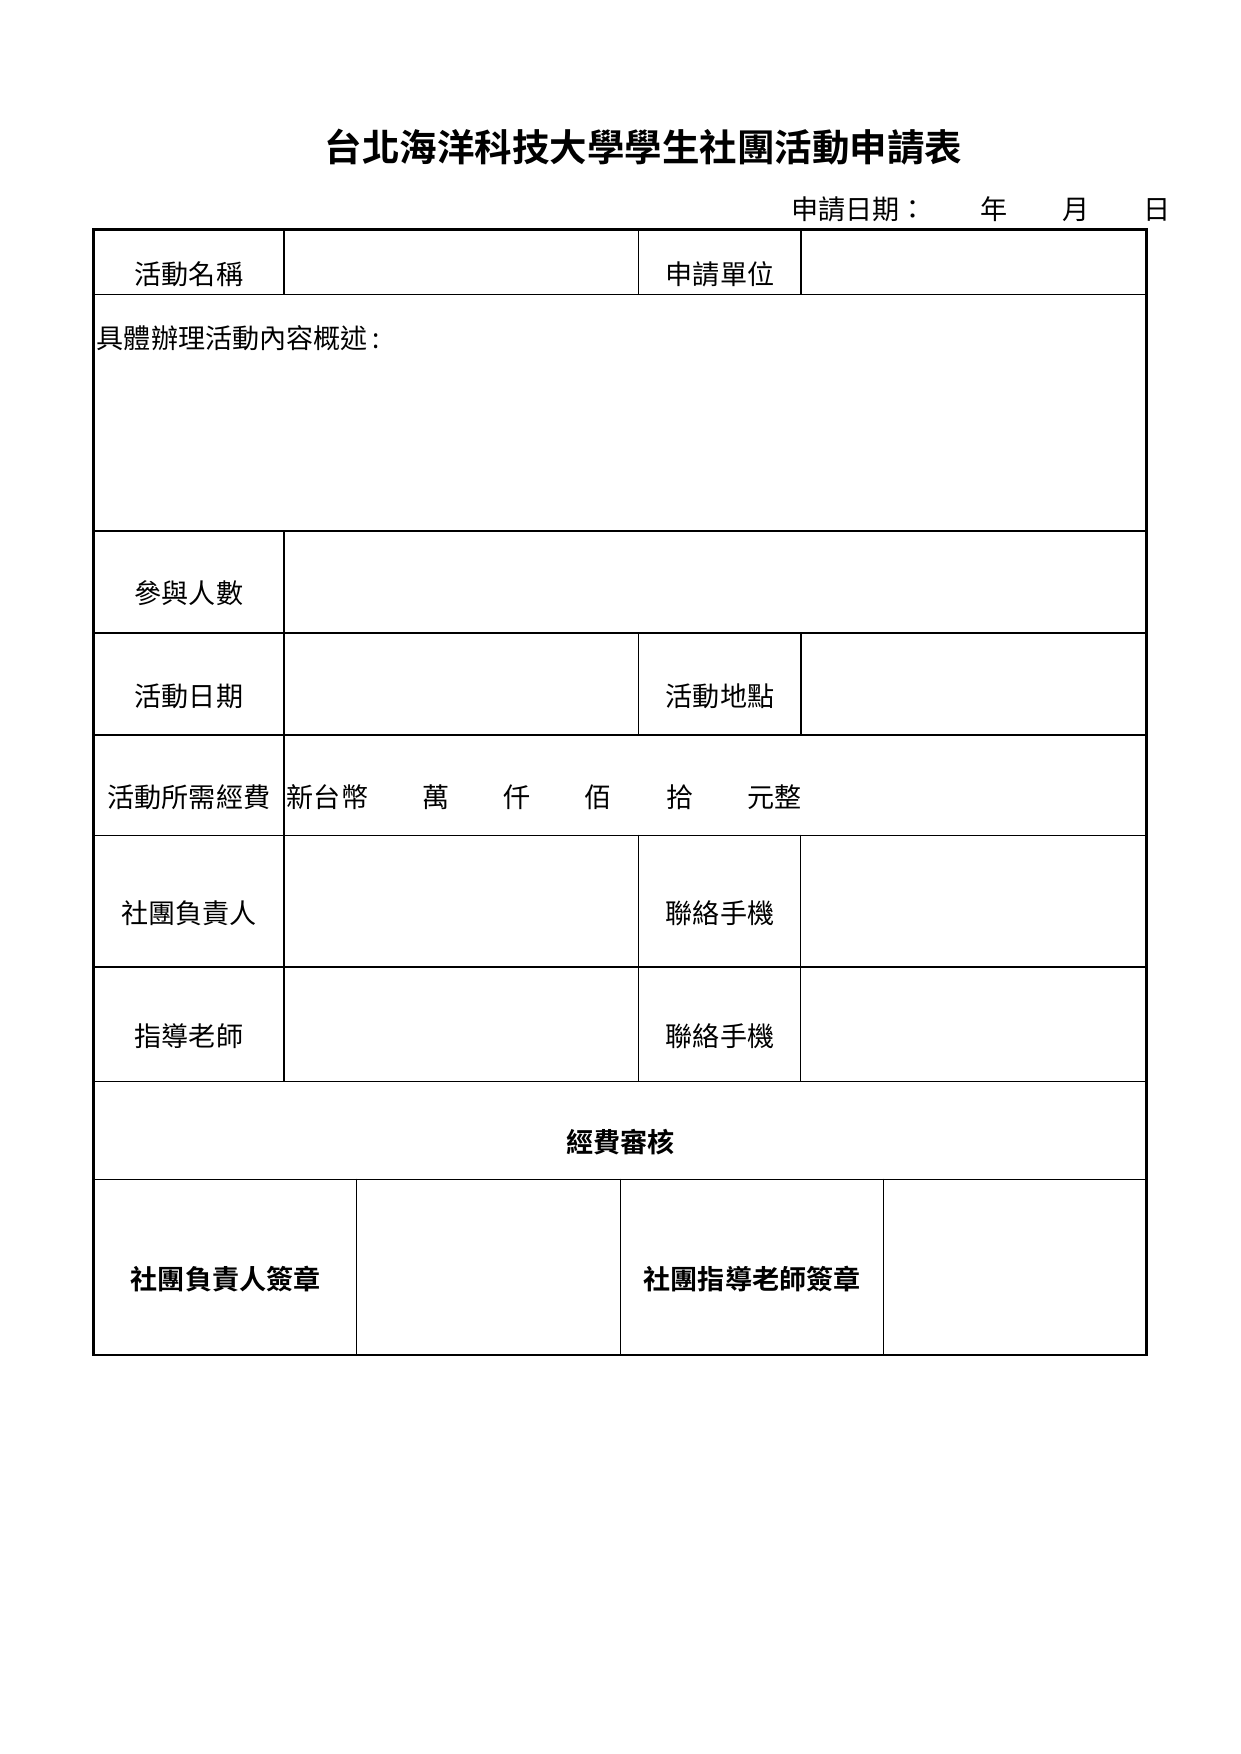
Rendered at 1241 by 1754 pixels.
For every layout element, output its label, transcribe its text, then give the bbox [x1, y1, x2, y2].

table_cell 具體辦理活動內容概述: [95, 295, 1145, 530]
table_header 活動名稱 [95, 231, 283, 294]
table_cell 活動所需經費 [95, 736, 283, 834]
table_cell 社團負責人簽章 [95, 1180, 356, 1354]
table_cell 聯絡手機 [639, 836, 800, 966]
table_cell 社團指導老師簽章 [621, 1180, 883, 1354]
table_cell 活動地點 [639, 634, 800, 734]
table_cell [802, 634, 1145, 734]
table_cell [801, 968, 1145, 1081]
table_header [285, 231, 638, 294]
text 申請日期： 年 月 日 [100, 166, 1186, 228]
table_header [802, 231, 1145, 294]
text 台北海洋科技大學學生社團活動申請表 [100, 103, 1186, 166]
table_header 申請單位 [639, 231, 800, 294]
table_cell 社團負責人 [95, 836, 283, 966]
table_cell [285, 968, 638, 1081]
table_cell 聯絡手機 [639, 968, 800, 1081]
table_cell 活動日期 [95, 634, 283, 734]
table_cell [884, 1180, 1145, 1354]
table_cell [285, 836, 638, 966]
table_cell 指導老師 [95, 968, 283, 1081]
table_cell [357, 1180, 620, 1354]
table_cell [285, 634, 638, 734]
table_cell 參與人數 [95, 532, 283, 632]
table_cell [285, 532, 1145, 632]
table_cell 經費審核 [95, 1082, 1145, 1178]
table_cell 新台幣 萬 仟 佰 拾 元整 [285, 736, 1145, 834]
table_cell [801, 836, 1145, 966]
